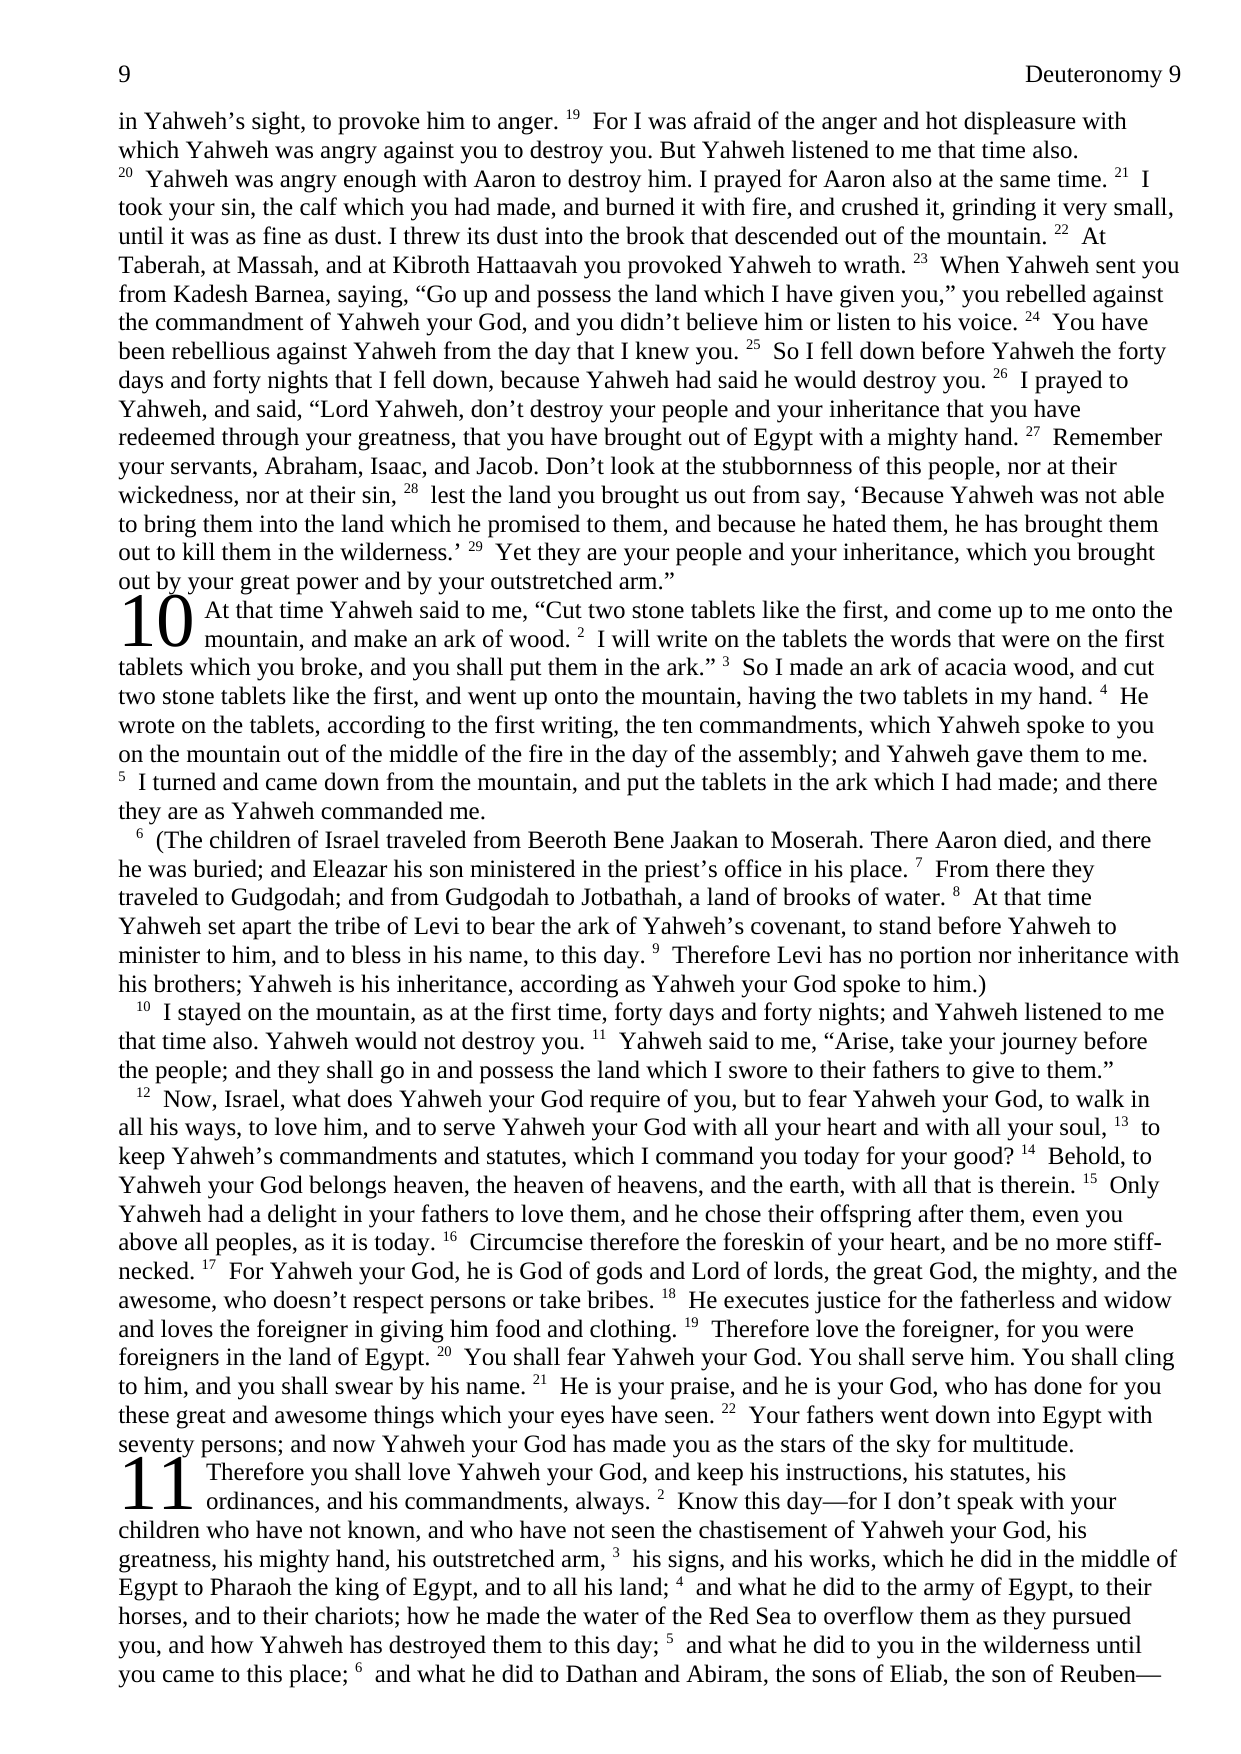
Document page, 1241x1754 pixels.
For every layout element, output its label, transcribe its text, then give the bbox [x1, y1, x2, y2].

text 11Therefore you shall love Yahweh your God, and keep his instructions, his statutes, his ordinances, and his commandments, always. 2 Know this day—for I don’t speak with your children who have not known, and who have not seen the chastisement of Yahweh your God, his greatness, his mighty hand, his outstretched arm, 3 his signs, and his works, which he did in the middle of Egypt to Pharaoh the king of Egypt, and to all his land; 4 and what he did to the army of Egypt, to their horses, and to their chariots; how he made the water of the Red Sea to overflow them as they pursued you, and how Yahweh has destroyed them to this day; 5 and what he did to you in the wilderness until you came to this place; 6 and what he did to Dathan and Abiram, the sons of Eliab, the son of Reuben—how the earth opened its mouth and swallowed them up, with their households, their tents, and every living thing that followed them, in the middle of all Israel; 7 but your eyes have seen all of Yahweh’s great work which he did. [118, 1457, 1181, 1687]
text 12 Now, Israel, what does Yahweh your God require of you, but to fear Yahweh your God, to walk in all his ways, to love him, and to serve Yahweh your God with all your heart and with all your soul, 13 to keep Yahweh’s commandments and statutes, which I command you today for your good? 14 Behold, to Yahweh your God belongs heaven, the heaven of heavens, and the earth, with all that is therein. 15 Only Yahweh had a delight in your fathers to love them, and he chose their offspring after them, even you above all peoples, as it is today. 16 Circumcise therefore the foreskin of your heart, and be no more stiff-necked. 17 For Yahweh your God, he is God of gods and Lord of lords, the great God, the mighty, and the awesome, who doesn’t respect persons or take bribes. 18 He executes justice for the fatherless and widow and loves the foreigner in giving him food and clothing. 19 Therefore love the foreigner, for you were foreigners in the land of Egypt. 20 You shall fear Yahweh your God. You shall serve him. You shall cling to him, and you shall swear by his name. 21 He is your praise, and he is your God, who has done for you these great and awesome things which your eyes have seen. 22 Your fathers went down into Egypt with seventy persons; and now Yahweh your God has made you as the stars of the sky for multitude. [118, 1084, 1181, 1457]
text 10 I stayed on the mountain, as at the first time, forty days and forty nights; and Yahweh listened to me that time also. Yahweh would not destroy you. 11 Yahweh said to me, “Arise, take your journey before the people; and they shall go in and possess the land which I swore to their fathers to give to them.” [118, 997, 1181, 1084]
text in Yahweh’s sight, to provoke him to anger. 19 For I was afraid of the anger and hot displeasure with which Yahweh was angry against you to destroy you. But Yahweh listened to me that time also. 20 Yahweh was angry enough with Aaron to destroy him. I prayed for Aaron also at the same time. 21 I took your sin, the calf which you had made, and burned it with fire, and crushed it, grinding it very small, until it was as fine as dust. I threw its dust into the brook that descended out of the mountain. 22 At Taberah, at Massah, and at Kibroth Hattaavah you provoked Yahweh to wrath. 23 When Yahweh sent you from Kadesh Barnea, saying, “Go up and possess the land which I have given you,” you rebelled against the commandment of Yahweh your God, and you didn’t believe him or listen to his voice. 24 You have been rebellious against Yahweh from the day that I knew you. 25 So I fell down before Yahweh the forty days and forty nights that I fell down, because Yahweh had said he would destroy you. 26 I prayed to Yahweh, and said, “Lord Yahweh, don’t destroy your people and your inheritance that you have redeemed through your greatness, that you have brought out of Egypt with a mighty hand. 27 Remember your servants, Abraham, Isaac, and Jacob. Don’t look at the stubbornness of this people, nor at their wickedness, nor at their sin, 28 lest the land you brought us out from say, ‘Because Yahweh was not able to bring them into the land which he promised to them, and because he hated them, he has brought them out to kill them in the wilderness.’ 29 Yet they are your people and your inheritance, which you brought out by your great power and by your outstretched arm.” [118, 106, 1181, 595]
text 6 (The children of Israel traveled from Beeroth Bene Jaakan to Moserah. There Aaron died, and there he was buried; and Eleazar his son ministered in the priest’s office in his place. 7 From there they traveled to Gudgodah; and from Gudgodah to Jotbathah, a land of brooks of water. 8 At that time Yahweh set apart the tribe of Levi to bear the ark of Yahweh’s covenant, to stand before Yahweh to minister to him, and to bless in his name, to this day. 9 Therefore Levi has no portion nor inheritance with his brothers; Yahweh is his inheritance, according as Yahweh your God spoke to him.) [118, 825, 1181, 997]
text 10At that time Yahweh said to me, “Cut two stone tablets like the first, and come up to me onto the mountain, and make an ark of wood. 2 I will write on the tablets the words that were on the first tablets which you broke, and you shall put them in the ark.” 3 So I made an ark of acacia wood, and cut two stone tablets like the first, and went up onto the mountain, having the two tablets in my hand. 4 He wrote on the tablets, according to the first writing, the ten commandments, which Yahweh spoke to you on the mountain out of the middle of the fire in the day of the assembly; and Yahweh gave them to me. 5 I turned and came down from the mountain, and put the tablets in the ark which I had made; and there they are as Yahweh commanded me. [118, 595, 1181, 825]
